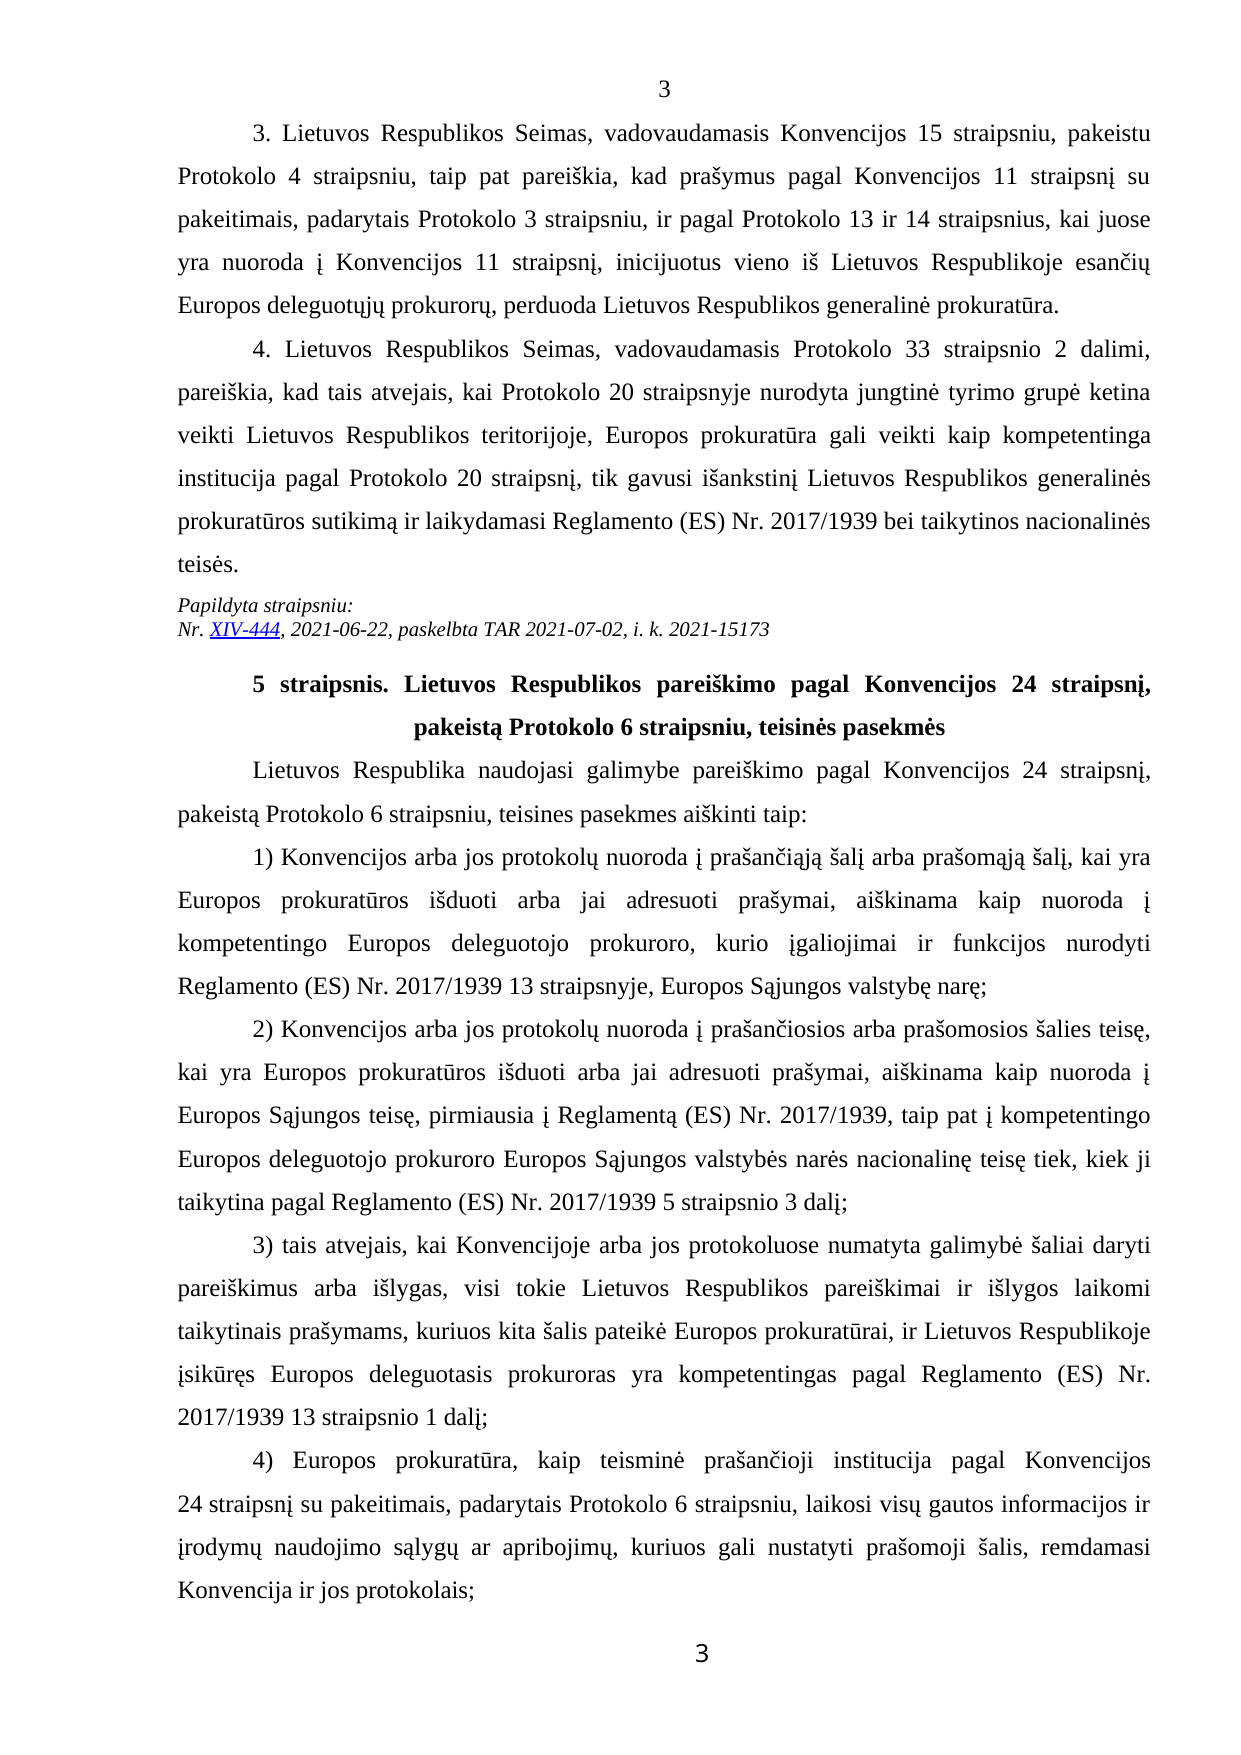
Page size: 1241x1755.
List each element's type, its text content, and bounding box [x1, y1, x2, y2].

text 3. Lietuvos Respublikos Seimas, vadovaudamasis Konvencijos 15 straipsniu, pakeistu Protokolo 4 straipsniu, taip pat pareiškia, kad prašymus pagal Konvencijos 11 straipsnį su pakeitimais, padarytais Protokolo 3 straipsniu, ir pagal Protokolo 13 ir 14 straipsnius, kai juose yra nuoroda į Konvencijos 11 straipsnį, inicijuotus vieno iš Lietuvos Respublikoje esančių Europos deleguotųjų prokurorų, perduoda Lietuvos Respublikos generalinė prokuratūra. [177, 118, 1152, 319]
text Lietuvos Respublika naudojasi galimybe pareiškimo pagal Konvencijos 24 straipsnį, pakeistą Protokolo 6 straipsniu, teisines pasekmes aiškinti taip: [177, 756, 1152, 827]
text 1) Konvencijos arba jos protokolų nuoroda į prašančiąją šalį arba prašomąją šalį, kai yra Europos prokuratūros išduoti arba jai adresuoti prašymai, aiškinama kaip nuoroda į kompetentingo Europos deleguotojo prokuroro, kurio įgaliojimai ir funkcijos nurodyti Reglamento (ES) Nr. 2017/1939 13 straipsnyje, Europos Sąjungos valstybę narę; [177, 842, 1152, 1000]
text 4) Europos prokuratūra, kaip teisminė prašančioji institucija pagal Konvencijos 24 straipsnį su pakeitimais, padarytais Protokolo 6 straipsniu, laikosi visų gautos informacijos ir įrodymų naudojimo sąlygų ar apribojimų, kuriuos gali nustatyti prašomoji šalis, remdamasi Konvencija ir jos protokolais; [177, 1446, 1152, 1604]
text 3) tais atvejais, kai Konvencijoje arba jos protokoluose numatyta galimybė šaliai daryti pareiškimus arba išlygas, visi tokie Lietuvos Respublikos pareiškimai ir išlygos laikomi taikytinais prašymams, kuriuos kita šalis pateikė Europos prokuratūrai, ir Lietuvos Respublikoje įsikūręs Europos deleguotasis prokuroras yra kompetentingas pagal Reglamento (ES) Nr. 2017/1939 13 straipsnio 1 dalį; [177, 1230, 1152, 1431]
text 4. Lietuvos Respublikos Seimas, vadovaudamasis Protokolo 33 straipsnio 2 dalimi, pareiškia, kad tais atvejais, kai Protokolo 20 straipsnyje nurodyta jungtinė tyrimo grupė ketina veikti Lietuvos Respublikos teritorijoje, Europos prokuratūra gali veikti kaip kompetentinga institucija pagal Protokolo 20 straipsnį, tik gavusi išankstinį Lietuvos Respublikos generalinės prokuratūros sutikimą ir laikydamasi Reglamento (ES) Nr. 2017/1939 bei taikytinos nacionalinės teisės. [177, 334, 1152, 578]
text 5 straipsnis. Lietuvos Respublikos pareiškimo pagal Konvencijos 24 straipsnį, pakeistą Protokolo 6 straipsniu, teisinės pasekmės [252, 669, 1152, 741]
text Nr. XIV-444, 2021-06-22, paskelbta TAR 2021-07-02, i. k. 2021-15173 [177, 617, 1152, 641]
text Papildyta straipsniu: [177, 592, 1152, 617]
text 2) Konvencijos arba jos protokolų nuoroda į prašančiosios arba prašomosios šalies teisę, kai yra Europos prokuratūros išduoti arba jai adresuoti prašymai, aiškinama kaip nuoroda į Europos Sąjungos teisę, pirmiausia į Reglamentą (ES) Nr. 2017/1939, taip pat į kompetentingo Europos deleguotojo prokuroro Europos Sąjungos valstybės narės nacionalinę teisę tiek, kiek ji taikytina pagal Reglamento (ES) Nr. 2017/1939 5 straipsnio 3 dalį; [177, 1014, 1152, 1216]
